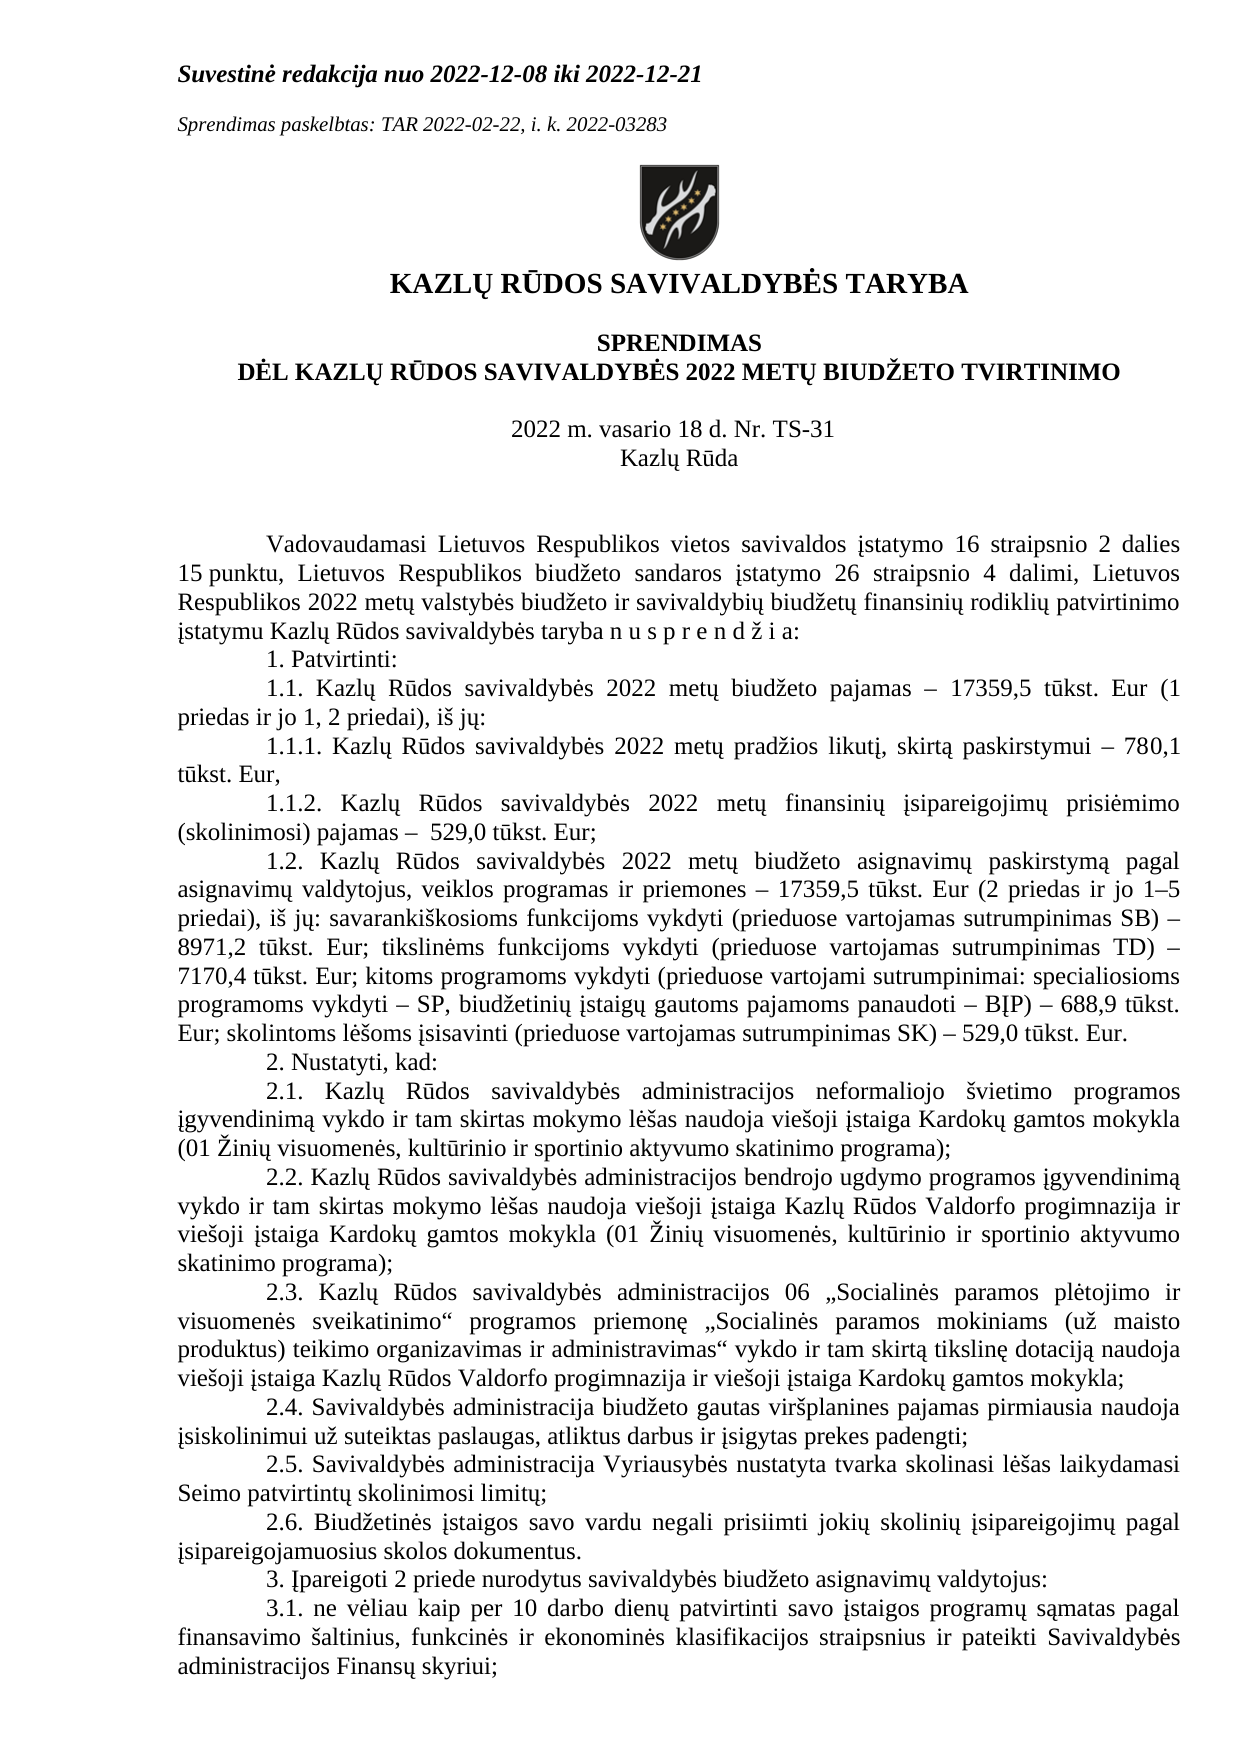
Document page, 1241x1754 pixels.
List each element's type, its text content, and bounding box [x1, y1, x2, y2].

text 3. Įpareigoti 2 priede nurodytus savivaldybės biudžeto asignavimų valdytojus: [177, 1564, 1181, 1593]
text 2.2. Kazlų Rūdos savivaldybės administracijos bendrojo ugdymo programos įgyvendinimą vykdo ir tam skirtas mokymo lėšas naudoja viešoji įstaiga Kazlų Rūdos Valdorfo progimnazija ir viešoji įstaiga Kardokų gamtos mokykla (01 Žinių visuomenės, kultūrinio ir sportinio aktyvumo skatinimo programa); [177, 1162, 1181, 1277]
text 1.1.2. Kazlų Rūdos savivaldybės 2022 metų finansinių įsipareigojimų prisiėmimo (skolinimosi) pajamas – 529,0 tūkst. Eur; [177, 788, 1181, 846]
text 2.3. Kazlų Rūdos savivaldybės administracijos 06 „Socialinės paramos plėtojimo ir visuomenės sveikatinimo“ programos priemonę „Socialinės paramos mokiniams (už maisto produktus) teikimo organizavimas ir administravimas“ vykdo ir tam skirtą tikslinę dotaciją naudoja viešoji įstaiga Kazlų Rūdos Valdorfo progimnazija ir viešoji įstaiga Kardokų gamtos mokykla; [177, 1277, 1181, 1392]
text Vadovaudamasi Lietuvos Respublikos vietos savivaldos įstatymo 16 straipsnio 2 dalies 15 punktu, Lietuvos Respublikos biudžeto sandaros įstatymo 26 straipsnio 4 dalimi, Lietuvos Respublikos 2022 metų valstybės biudžeto ir savivaldybių biudžetų finansinių rodiklių patvirtinimo įstatymu Kazlų Rūdos savivaldybės taryba n u s p r e n d ž i a: [177, 529, 1181, 644]
text 1.1. Kazlų Rūdos savivaldybės 2022 metų biudžeto pajamas – 17359,5 tūkst. Eur (1 priedas ir jo 1, 2 priedai), iš jų: [177, 673, 1181, 731]
text 2022 m. vasario 18 d. Nr. TS-31 [177, 414, 1181, 443]
text 2. Nustatyti, kad: [177, 1047, 1181, 1076]
text SPRENDIMAS [177, 328, 1181, 357]
text 2.1. Kazlų Rūdos savivaldybės administracijos neformaliojo švietimo programos įgyvendinimą vykdo ir tam skirtas mokymo lėšas naudoja viešoji įstaiga Kardokų gamtos mokykla (01 Žinių visuomenės, kultūrinio ir sportinio aktyvumo skatinimo programa); [177, 1076, 1181, 1162]
text 1. Patvirtinti: [266, 644, 1181, 673]
text Kazlų Rūda [177, 443, 1181, 472]
text Suvestinė redakcija nuo 2022-12-08 iki 2022-12-21 [177, 59, 1181, 88]
text Sprendimas paskelbtas: TAR 2022-02-22, i. k. 2022-03283 [177, 112, 1181, 136]
text 3.1. ne vėliau kaip per 10 darbo dienų patvirtinti savo įstaigos programų sąmatas pagal finansavimo šaltinius, funkcinės ir ekonominės klasifikacijos straipsnius ir pateikti Savivaldybės administracijos Finansų skyriui; [177, 1593, 1181, 1679]
text 1.2. Kazlų Rūdos savivaldybės 2022 metų biudžeto asignavimų paskirstymą pagal asignavimų valdytojus, veiklos programas ir priemones – 17359,5 tūkst. Eur (2 priedas ir jo 1–5 priedai), iš jų: savarankiškosioms funkcijoms vykdyti (prieduose vartojamas sutrumpinimas SB) – 8971,2 tūkst. Eur; tikslinėms funkcijoms vykdyti (prieduose vartojamas sutrumpinimas TD) – 7170,4 tūkst. Eur; kitoms programoms vykdyti (prieduose vartojami sutrumpinimai: specialiosioms programoms vykdyti – SP, biudžetinių įstaigų gautoms pajamoms panaudoti – BĮP) – 688,9 tūkst. Eur; skolintoms lėšoms įsisavinti (prieduose vartojamas sutrumpinimas SK) – 529,0 tūkst. Eur. [177, 846, 1181, 1047]
text 1.1.1. Kazlų Rūdos savivaldybės 2022 metų pradžios likutį, skirtą paskirstymui – 780,1 tūkst. Eur, [177, 731, 1181, 788]
text 2.6. Biudžetinės įstaigos savo vardu negali prisiimti jokių skolinių įsipareigojimų pagal įsipareigojamuosius skolos dokumentus. [177, 1507, 1181, 1564]
text 2.4. Savivaldybės administracija biudžeto gautas viršplanines pajamas pirmiausia naudoja įsiskolinimui už suteiktas paslaugas, atliktus darbus ir įsigytas prekes padengti; [177, 1392, 1181, 1449]
text 2.5. Savivaldybės administracija Vyriausybės nustatyta tvarka skolinasi lėšas laikydamasi Seimo patvirtintų skolinimosi limitų; [177, 1449, 1181, 1507]
text KAZLŲ RŪDOS SAVIVALDYBĖS TARYBA [177, 266, 1181, 299]
text DĖL KAZLŲ RŪDOS SAVIVALDYBĖS 2022 METŲ BIUDŽETO TVIRTINIMO [177, 357, 1181, 386]
